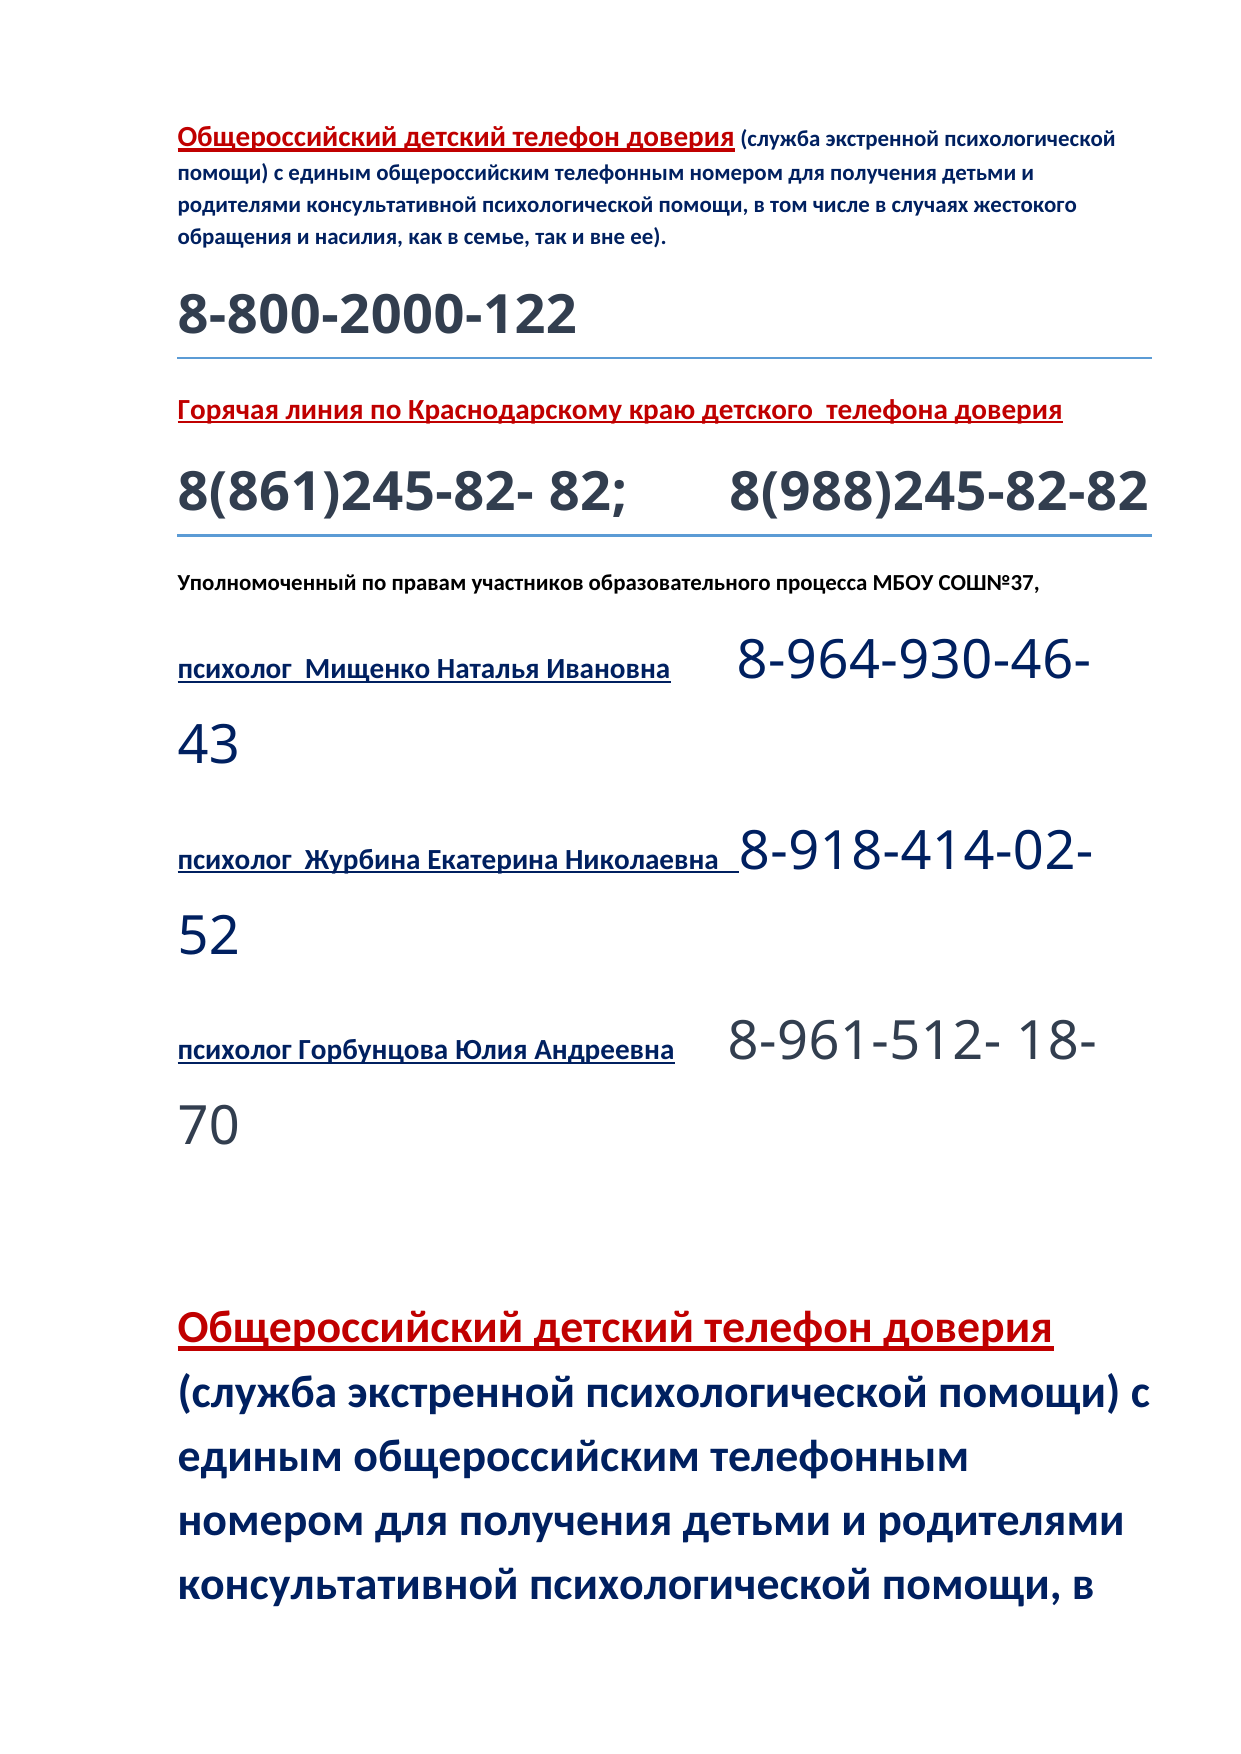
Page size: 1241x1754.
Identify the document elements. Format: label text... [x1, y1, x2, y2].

text Горячая линия по Краснодарскому краю детского телефона доверия [177, 391, 1152, 426]
title 8-800-2000-122 [177, 275, 1152, 357]
text Общероссийский детский телефон доверия (служба экстренной психологической помощи) с единым общероссийским телефонным номером для получения детьми и родителями консультативной психологической помощи, в [177, 1298, 1152, 1611]
text психолог Журбина Екатерина Николаевна 8-918-414-02-52 [177, 811, 1152, 970]
text Общероссийский детский телефон доверия (служба экстренной психологической помощи) с единым общероссийским телефонным номером для получения детьми и родителями консультативной психологической помощи, в том числе в случаях жестокого обращения и насилия, как в семье, так и вне ее). [177, 118, 1152, 250]
title 8(861)245-82- 82; 8(988)245-82-82 [177, 452, 1152, 534]
text психолог Мищенко Наталья Ивановна 8-964-930-46-43 [177, 621, 1152, 779]
text психолог Горбунцова Юлия Андреевна 8-961-512- 18-70 [177, 1002, 1152, 1160]
text Уполномоченный по правам участников образовательного процесса МБОУ СОШ№37, [177, 568, 1152, 596]
